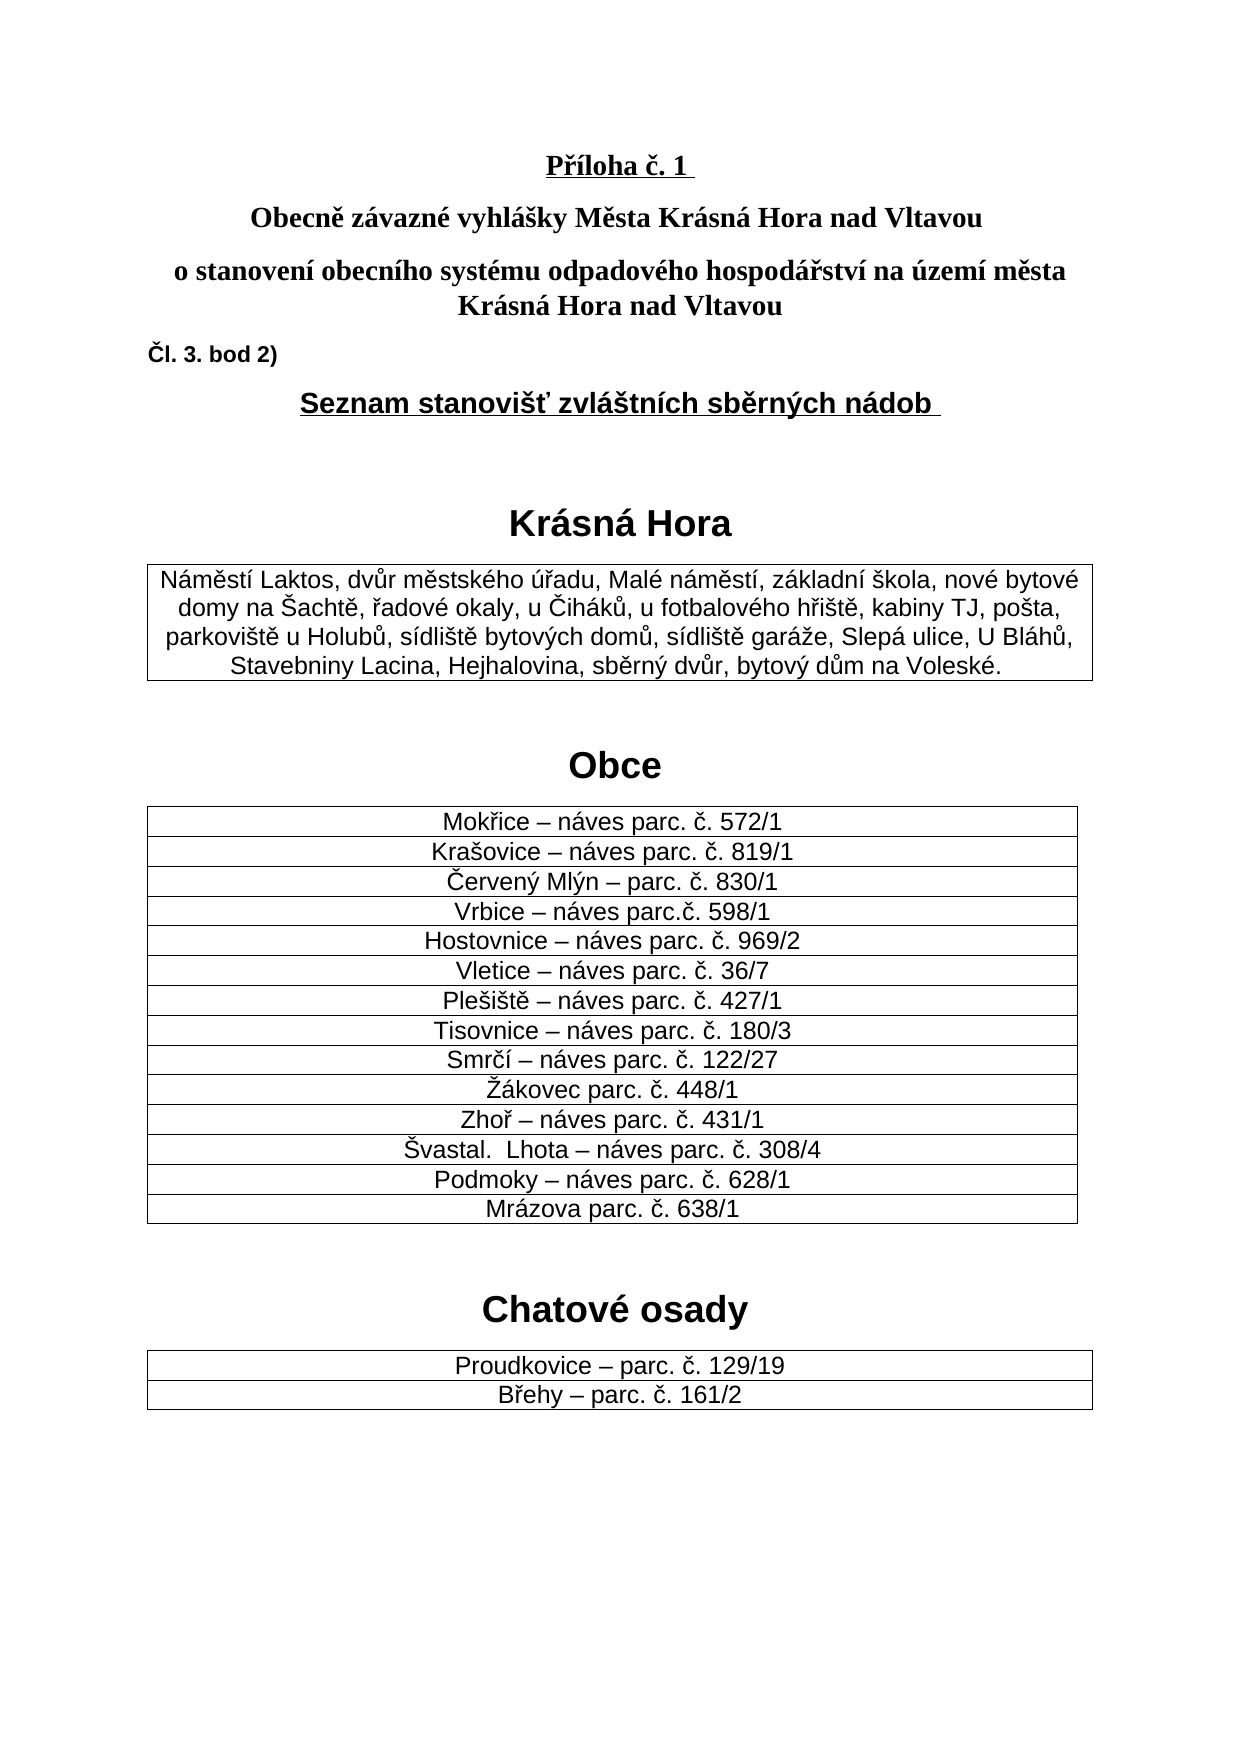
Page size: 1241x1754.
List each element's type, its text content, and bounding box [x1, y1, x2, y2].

text Seznam stanovišť zvláštních sběrných nádob [148, 386, 1093, 419]
table_cell Smrčí – náves parc. č. 122/27 [148, 1046, 1077, 1074]
table_cell Švastal. Lhota – náves parc. č. 308/4 [148, 1135, 1077, 1164]
text Chatové osady [148, 1287, 1093, 1330]
table_cell Plešiště – náves parc. č. 427/1 [148, 986, 1077, 1015]
table_cell Mrázova parc. č. 638/1 [148, 1195, 1077, 1223]
table_header Mokřice – náves parc. č. 572/1 [148, 807, 1077, 836]
text Příloha č. 1 [148, 148, 1093, 181]
text Krásná Hora [148, 501, 1093, 544]
table_cell Žákovec parc. č. 448/1 [148, 1075, 1077, 1104]
table_cell Hostovnice – náves parc. č. 969/2 [148, 926, 1077, 955]
table_cell Podmoky – náves parc. č. 628/1 [148, 1165, 1077, 1193]
text Obecně závazné vyhlášky Města Krásná Hora nad Vltavou [148, 200, 1093, 234]
table_cell Tisovnice – náves parc. č. 180/3 [148, 1016, 1077, 1044]
text Čl. 3. bod 2) [148, 341, 1093, 367]
table_cell Břehy – parc. č. 161/2 [148, 1381, 1092, 1409]
table_cell Krašovice – náves parc. č. 819/1 [148, 837, 1077, 866]
table_cell Zhoř – náves parc. č. 431/1 [148, 1105, 1077, 1134]
text o stanovení obecního systému odpadového hospodářství na území města Krásná Hora nad Vltavou [148, 253, 1093, 322]
text Obce [148, 743, 1093, 787]
table_cell Vletice – náves parc. č. 36/7 [148, 956, 1077, 985]
table_cell Vrbice – náves parc.č. 598/1 [148, 897, 1077, 925]
table_header Náměstí Laktos, dvůr městského úřadu, Malé náměstí, základní škola, nové bytové domy na Šachtě, řadové okaly, u Čiháků, u fotbalového hřiště, kabiny TJ, pošta, parkoviště u Holubů, sídliště bytových domů, sídliště garáže, Slepá ulice, U Bláhů, Stavebniny Lacina, Hejhalovina, sběrný dvůr, bytový dům na Voleské. [148, 565, 1092, 680]
table_header Proudkovice – parc. č. 129/19 [148, 1351, 1092, 1379]
table_cell Červený Mlýn – parc. č. 830/1 [148, 867, 1077, 896]
